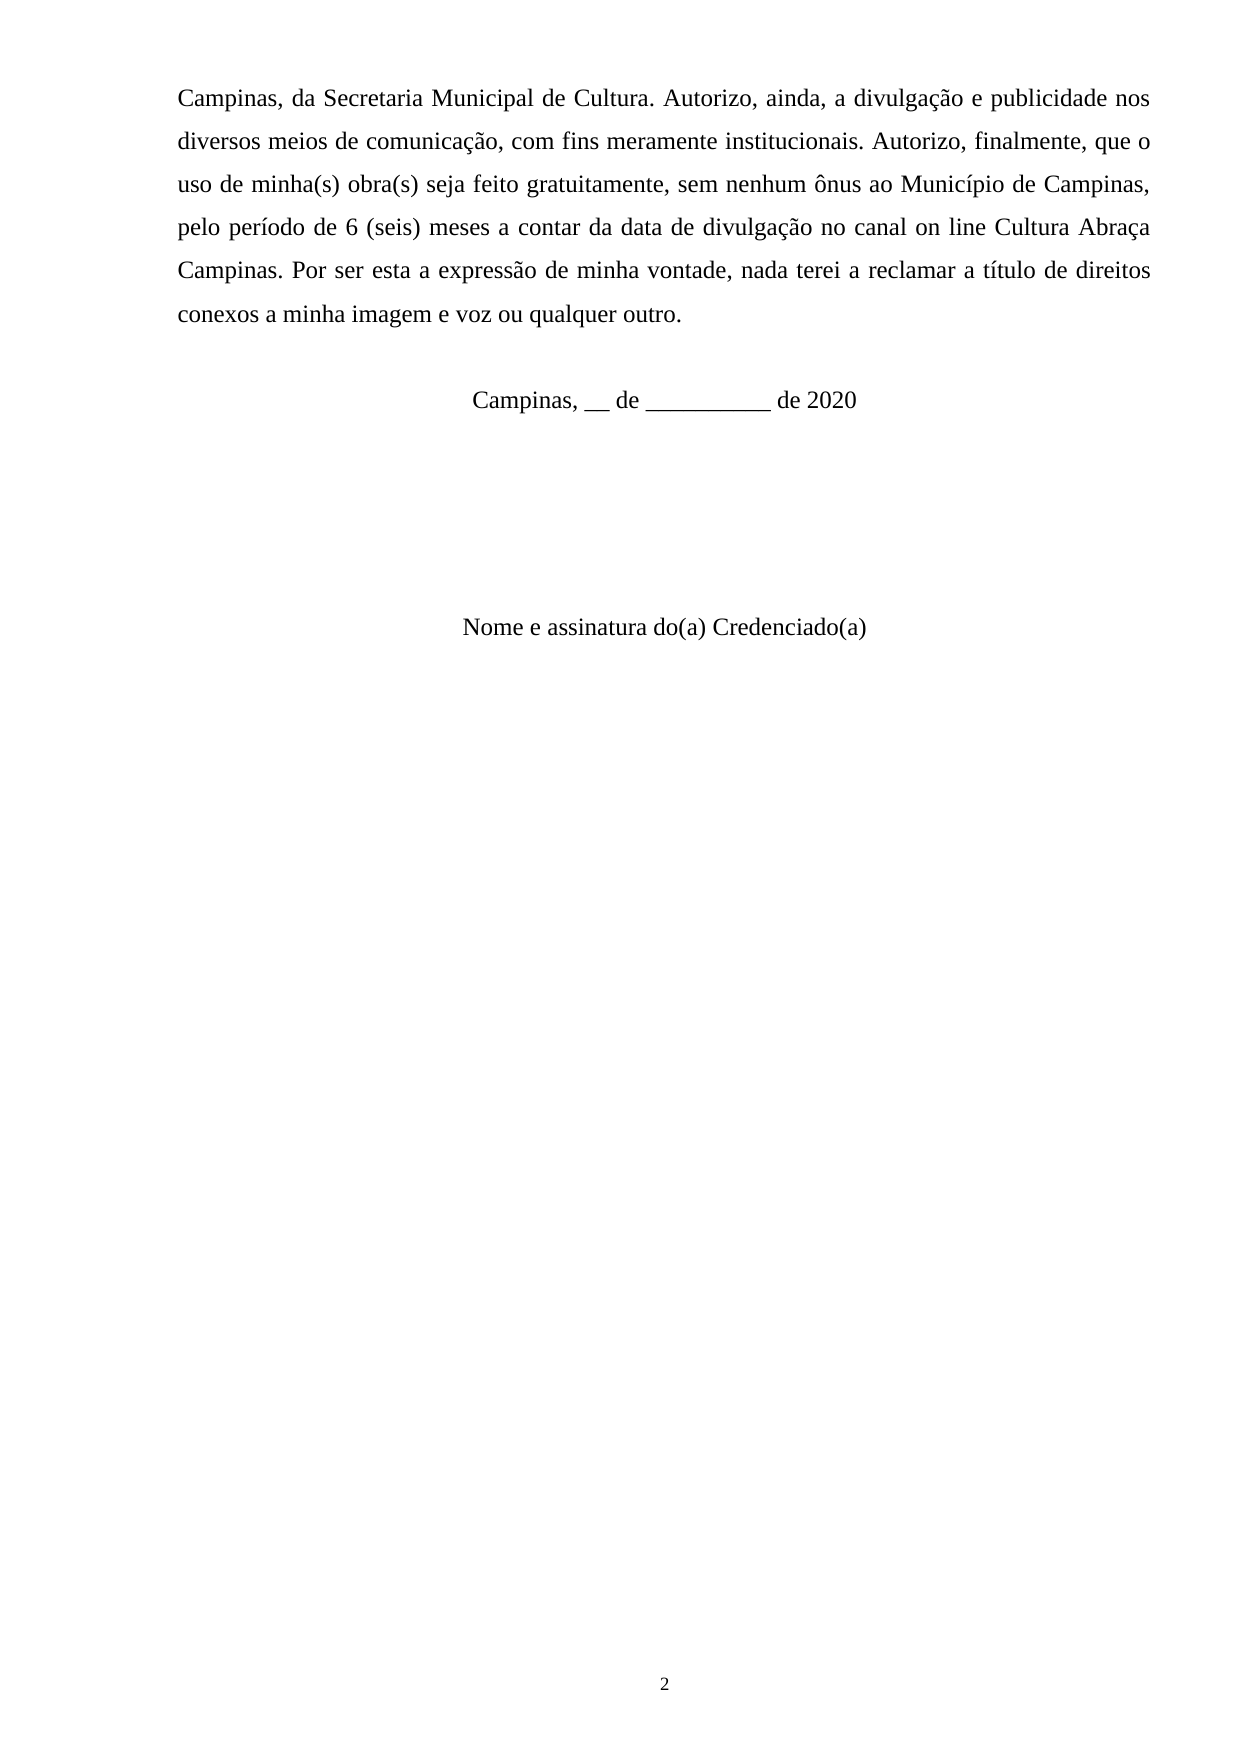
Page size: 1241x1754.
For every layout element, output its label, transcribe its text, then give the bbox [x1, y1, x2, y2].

text Campinas, __ de __________ de 2020 [177, 385, 1152, 414]
text Campinas, da Secretaria Municipal de Cultura. Autorizo, ainda, a divulgação e publicidade nos diversos meios de comunicação, com fins meramente institucionais. Autorizo, finalmente, que o uso de minha(s) obra(s) seja feito gratuitamente, sem nenhum ônus ao Município de Campinas, pelo período de 6 (seis) meses a contar da data de divulgação no canal on line Cultura Abraça Campinas. Por ser esta a expressão de minha vontade, nada terei a reclamar a título de direitos conexos a minha imagem e voz ou qualquer outro. [177, 83, 1152, 327]
text Nome e assinatura do(a) Credenciado(a) [177, 612, 1152, 641]
